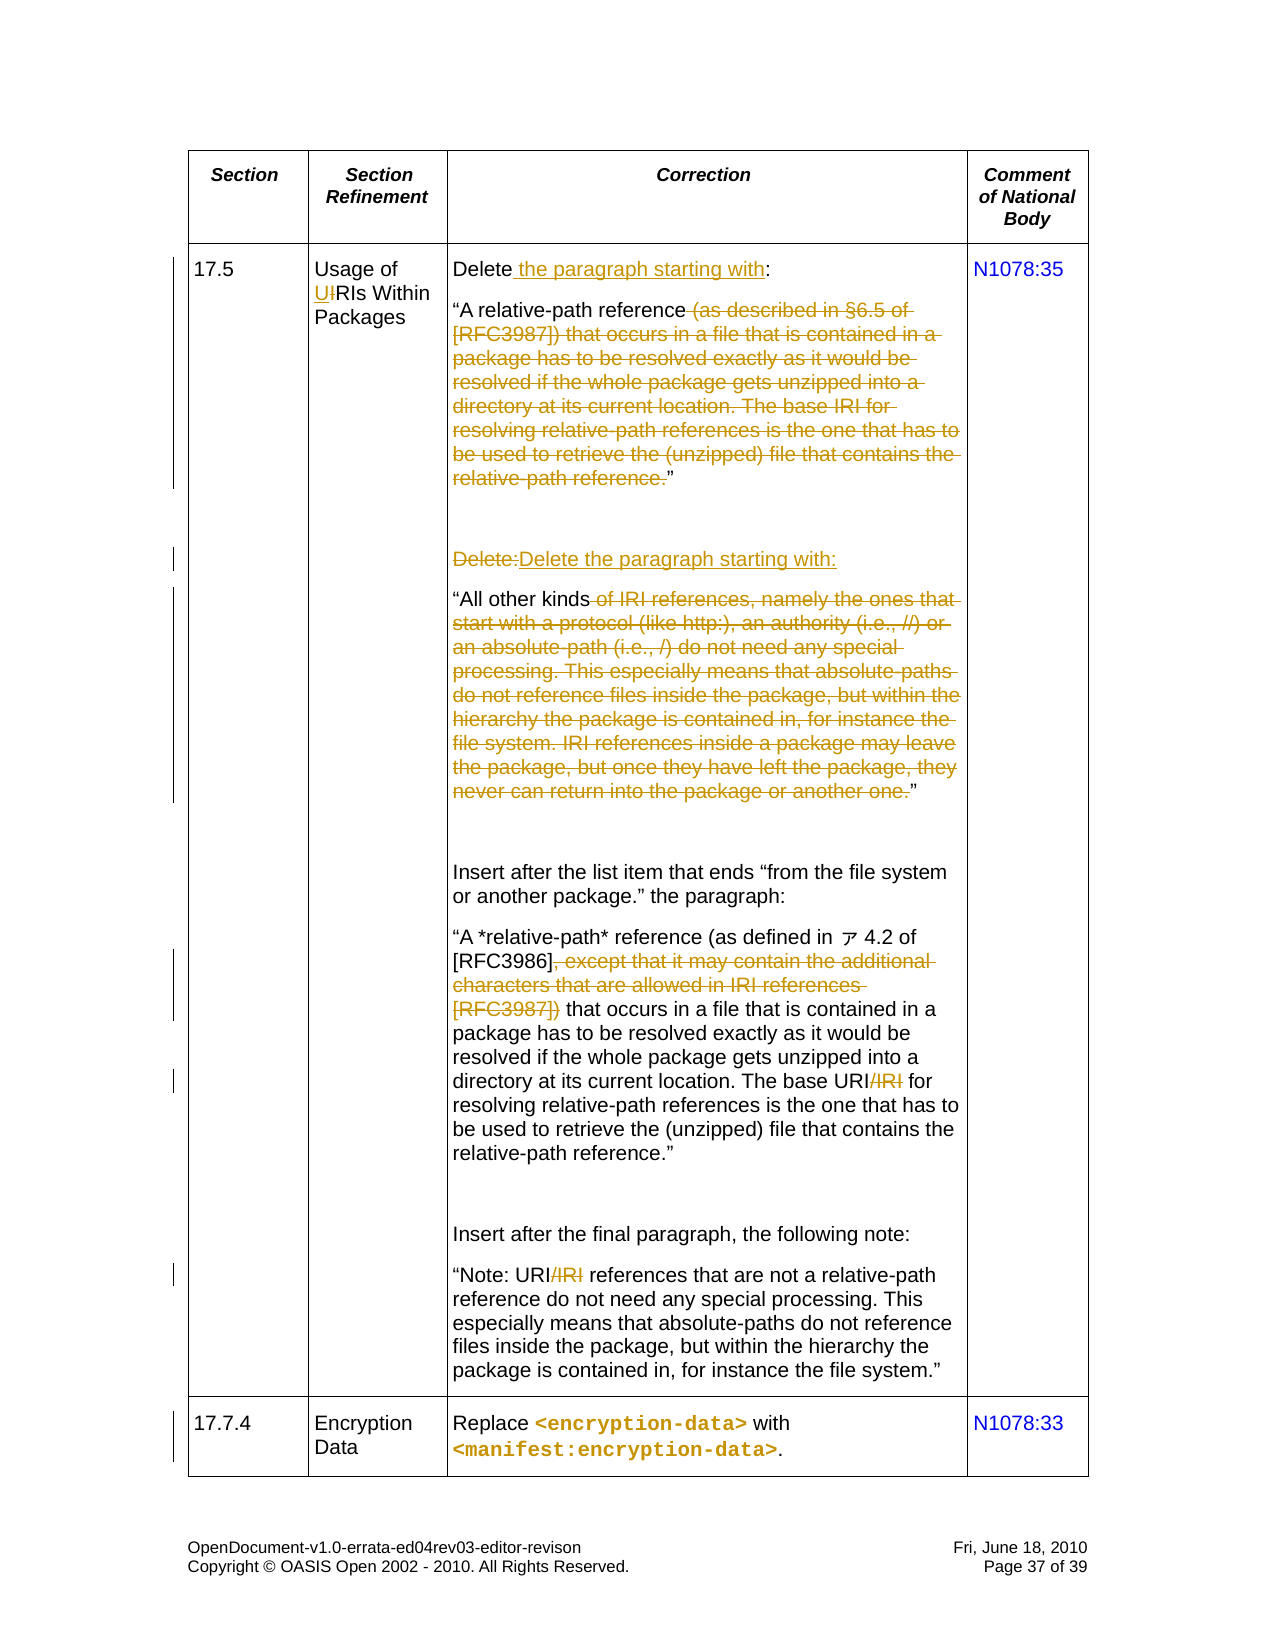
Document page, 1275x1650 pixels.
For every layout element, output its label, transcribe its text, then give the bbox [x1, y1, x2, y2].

table_cell Encryption Data [309, 1397, 447, 1476]
table_cell Delete the paragraph starting with: “A relative-path reference” Delete the paragraph starting with: “All other kinds” Insert after the list item that ends “from the file system or another package.” the paragraph: “A *relative-path* reference (as defined in ァ4.2 of [RFC3986] that occurs in a file that is contained in a package has to be resolved exactly as it would be resolved if the whole package gets unzipped into a directory at its current location. The base URI for resolving relative-path references is the one that has to be used to retrieve the (unzipped) file that contains the relative-path reference.” Insert after the final paragraph, the following note: “Note: URI references that are not a relative-path reference do not need any special processing. This especially means that absolute-paths do not reference files inside the package, but within the hierarchy the package is contained in, for instance the file system.” [448, 244, 967, 1396]
table_header Section [189, 151, 308, 243]
table_cell 17.7.4 [189, 1397, 308, 1476]
table_cell 17.5 [189, 244, 308, 1396]
table_cell Usage of URIs Within Packages [309, 244, 447, 1396]
table_header Section Refinement [309, 151, 447, 243]
table_header Correction [448, 151, 967, 243]
table_cell N1078:35 [968, 244, 1088, 1396]
table_header Comment of National Body [968, 151, 1088, 243]
table_cell N1078:33 [968, 1397, 1088, 1476]
table_cell Replace <encryption-data> with <manifest:encryption-data>. [448, 1397, 967, 1476]
